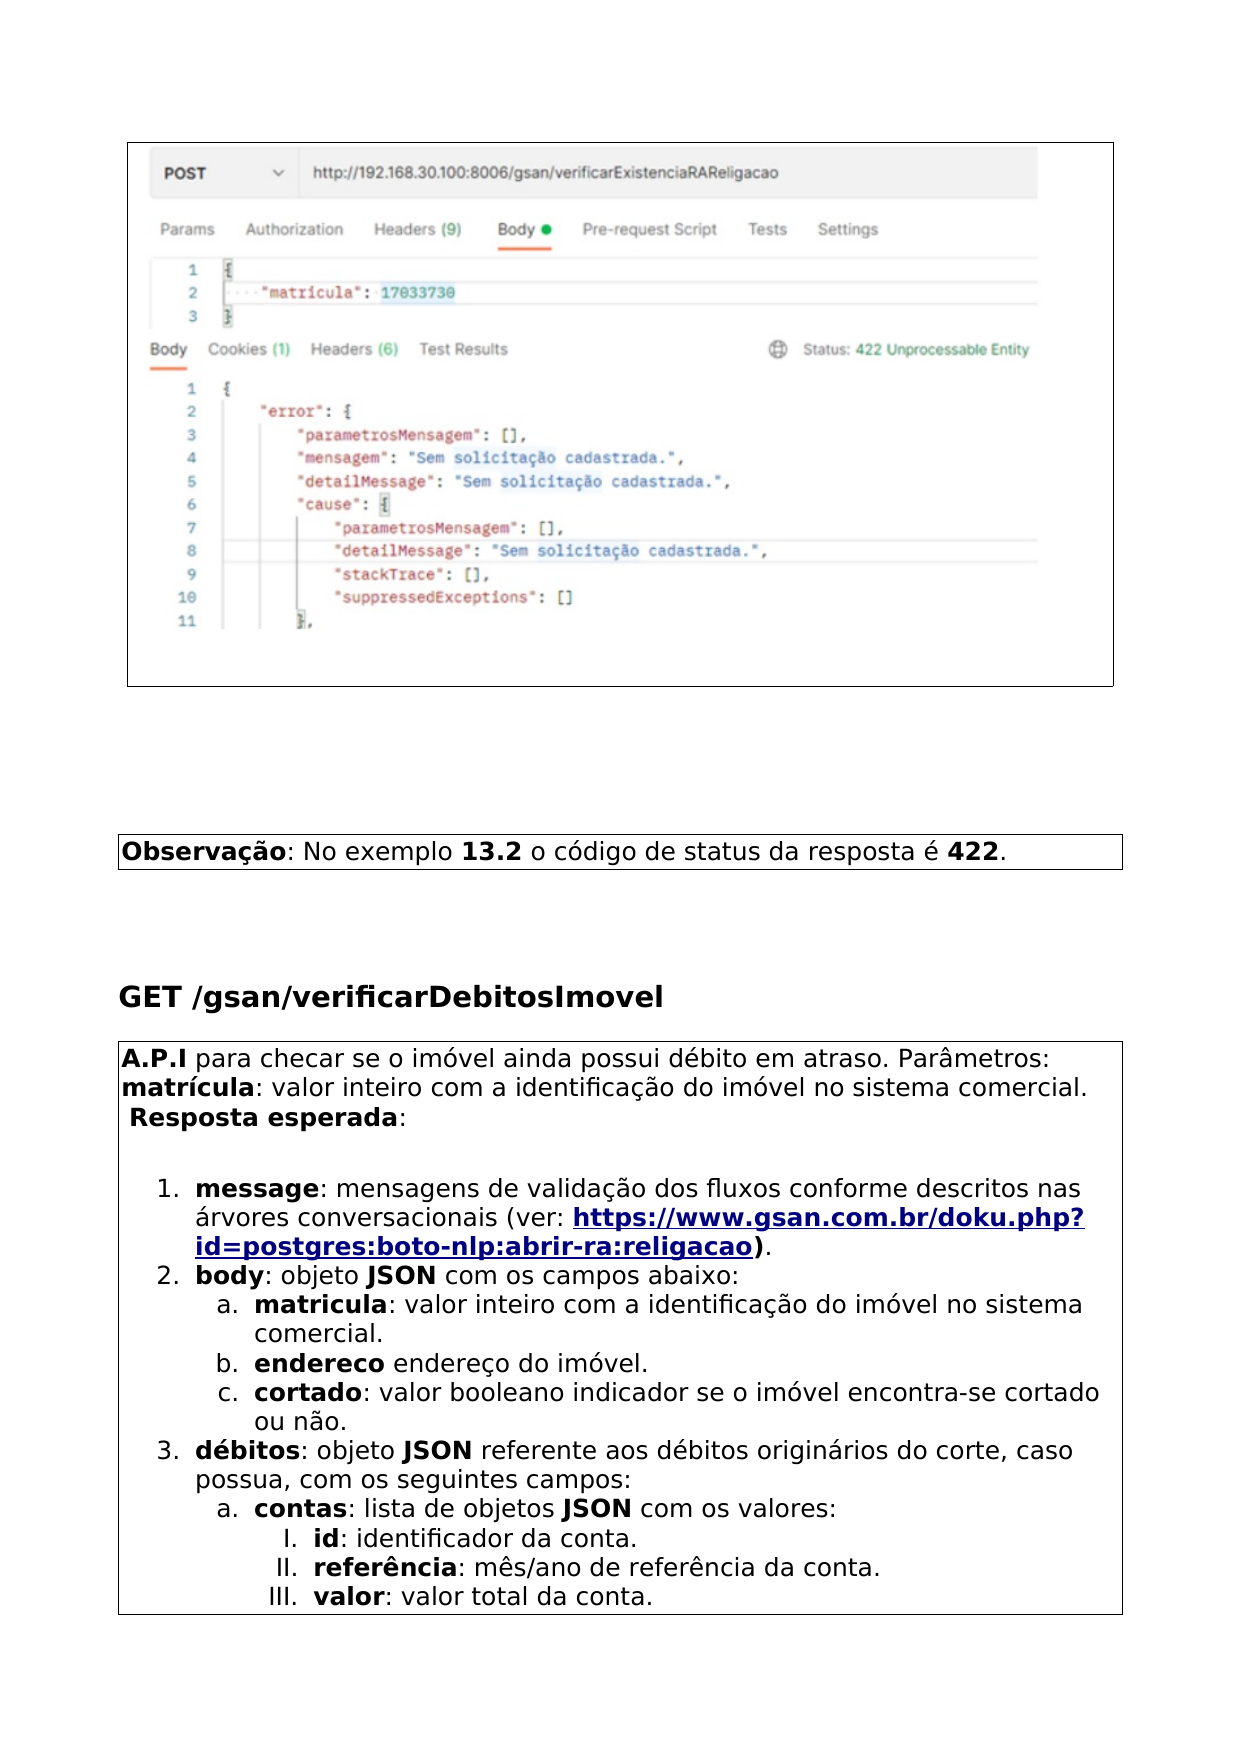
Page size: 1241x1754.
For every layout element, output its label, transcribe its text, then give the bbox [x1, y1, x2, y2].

table_header A.P.I para checar se o imóvel ainda possui débito em atraso. Parâmetros: matrícula: valor inteiro com a identificação do imóvel no sistema comercial. Resposta esperada: message: mensagens de validação dos fluxos conforme descritos nas árvores conversacionais (ver: https://www.gsan.com.br/doku.php?id=postgres:boto-nlp:abrir-ra:religacao). body: objeto JSON com os campos abaixo: matricula: valor inteiro com a identificação do imóvel no sistema comercial. endereco endereço do imóvel. cortado: valor booleano indicador se o imóvel encontra-se cortado ou não. débitos: objeto JSON referente aos débitos originários do corte, caso possua, com os seguintes campos: contas: lista de objetos JSON com os valores: id: identificador da conta. referência: mês/ano de referência da conta. valor: valor total da conta. guias: lista de objetos JSON com os valores: id: identificador da guia de pagamento. referência: mês/ano de referência da guia de pagamento. valor: valor total da guia de pagamento. débitos: lista de objetos JSON com os valores: id: identificador do débito a cobrar. referência: mês/ano de referência do débito a cobrar. valor: valor total do débito a cobrar. Exemplo: [119, 1042, 1122, 1614]
table_header Observação: No exemplo 13.2 o código de status da resposta é 422. [119, 835, 1122, 869]
table_header [128, 143, 1113, 686]
picture [129, 144, 1111, 654]
subtitle GET /gsan/verificarDebitosImovel [118, 980, 1122, 1014]
